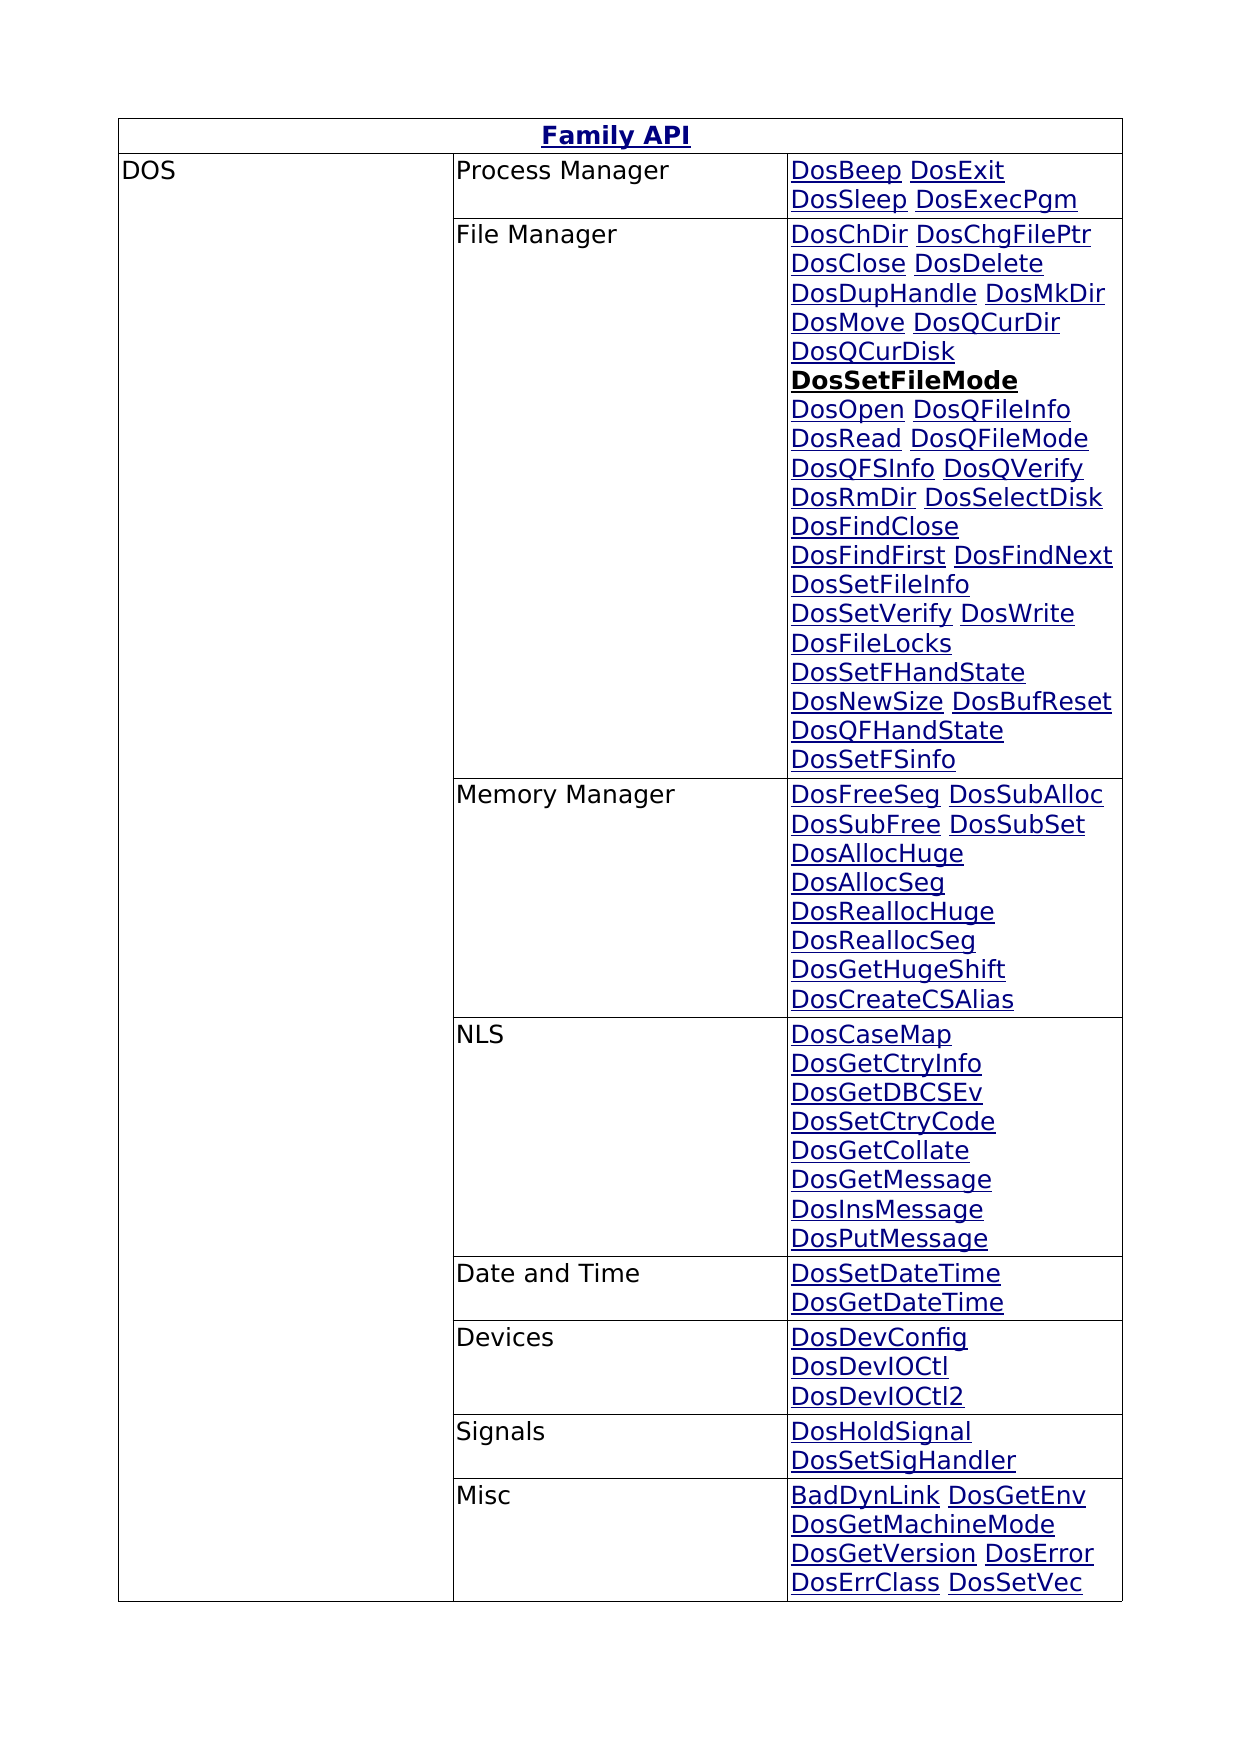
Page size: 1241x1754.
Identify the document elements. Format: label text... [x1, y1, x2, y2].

table_cell NLS [454, 1018, 787, 1256]
table_cell DosFreeSeg DosSubAlloc DosSubFree DosSubSet DosAllocHuge DosAllocSeg DosReallocHuge DosReallocSeg DosGetHugeShift DosCreateCSAlias [788, 779, 1122, 1017]
table_cell DosHoldSignal DosSetSigHandler [788, 1415, 1122, 1478]
table_cell DOS [119, 154, 453, 1601]
table_header Family API [119, 119, 1122, 153]
table_cell DosCaseMap DosGetCtryInfo DosGetDBCSEv DosSetCtryCode DosGetCollate DosGetMessage DosInsMessage DosPutMessage [788, 1018, 1122, 1256]
table_cell Misc [454, 1479, 787, 1601]
table_cell Signals [454, 1415, 787, 1478]
table_cell Process Manager [454, 154, 787, 217]
table_cell DosChDir DosChgFilePtr DosClose DosDelete DosDupHandle DosMkDir DosMove DosQCurDir DosQCurDisk DosSetFileMode DosOpen DosQFileInfo DosRead DosQFileMode DosQFSInfo DosQVerify DosRmDir DosSelectDisk DosFindClose DosFindFirst DosFindNext DosSetFileInfo DosSetVerify DosWrite DosFileLocks DosSetFHandState DosNewSize DosBufReset DosQFHandState DosSetFSinfo [788, 219, 1122, 778]
table_cell BadDynLink DosGetEnv DosGetMachineMode DosGetVersion DosError DosErrClass DosSetVec [788, 1479, 1122, 1601]
table_cell Date and Time [454, 1257, 787, 1320]
table_cell DosBeep DosExit DosSleep DosExecPgm [788, 154, 1122, 217]
table_cell DosSetDateTime DosGetDateTime [788, 1257, 1122, 1320]
table_cell Memory Manager [454, 779, 787, 1017]
table_cell DosDevConfig DosDevIOCtl DosDevIOCtl2 [788, 1321, 1122, 1414]
table_cell Devices [454, 1321, 787, 1414]
table_cell File Manager [454, 219, 787, 778]
